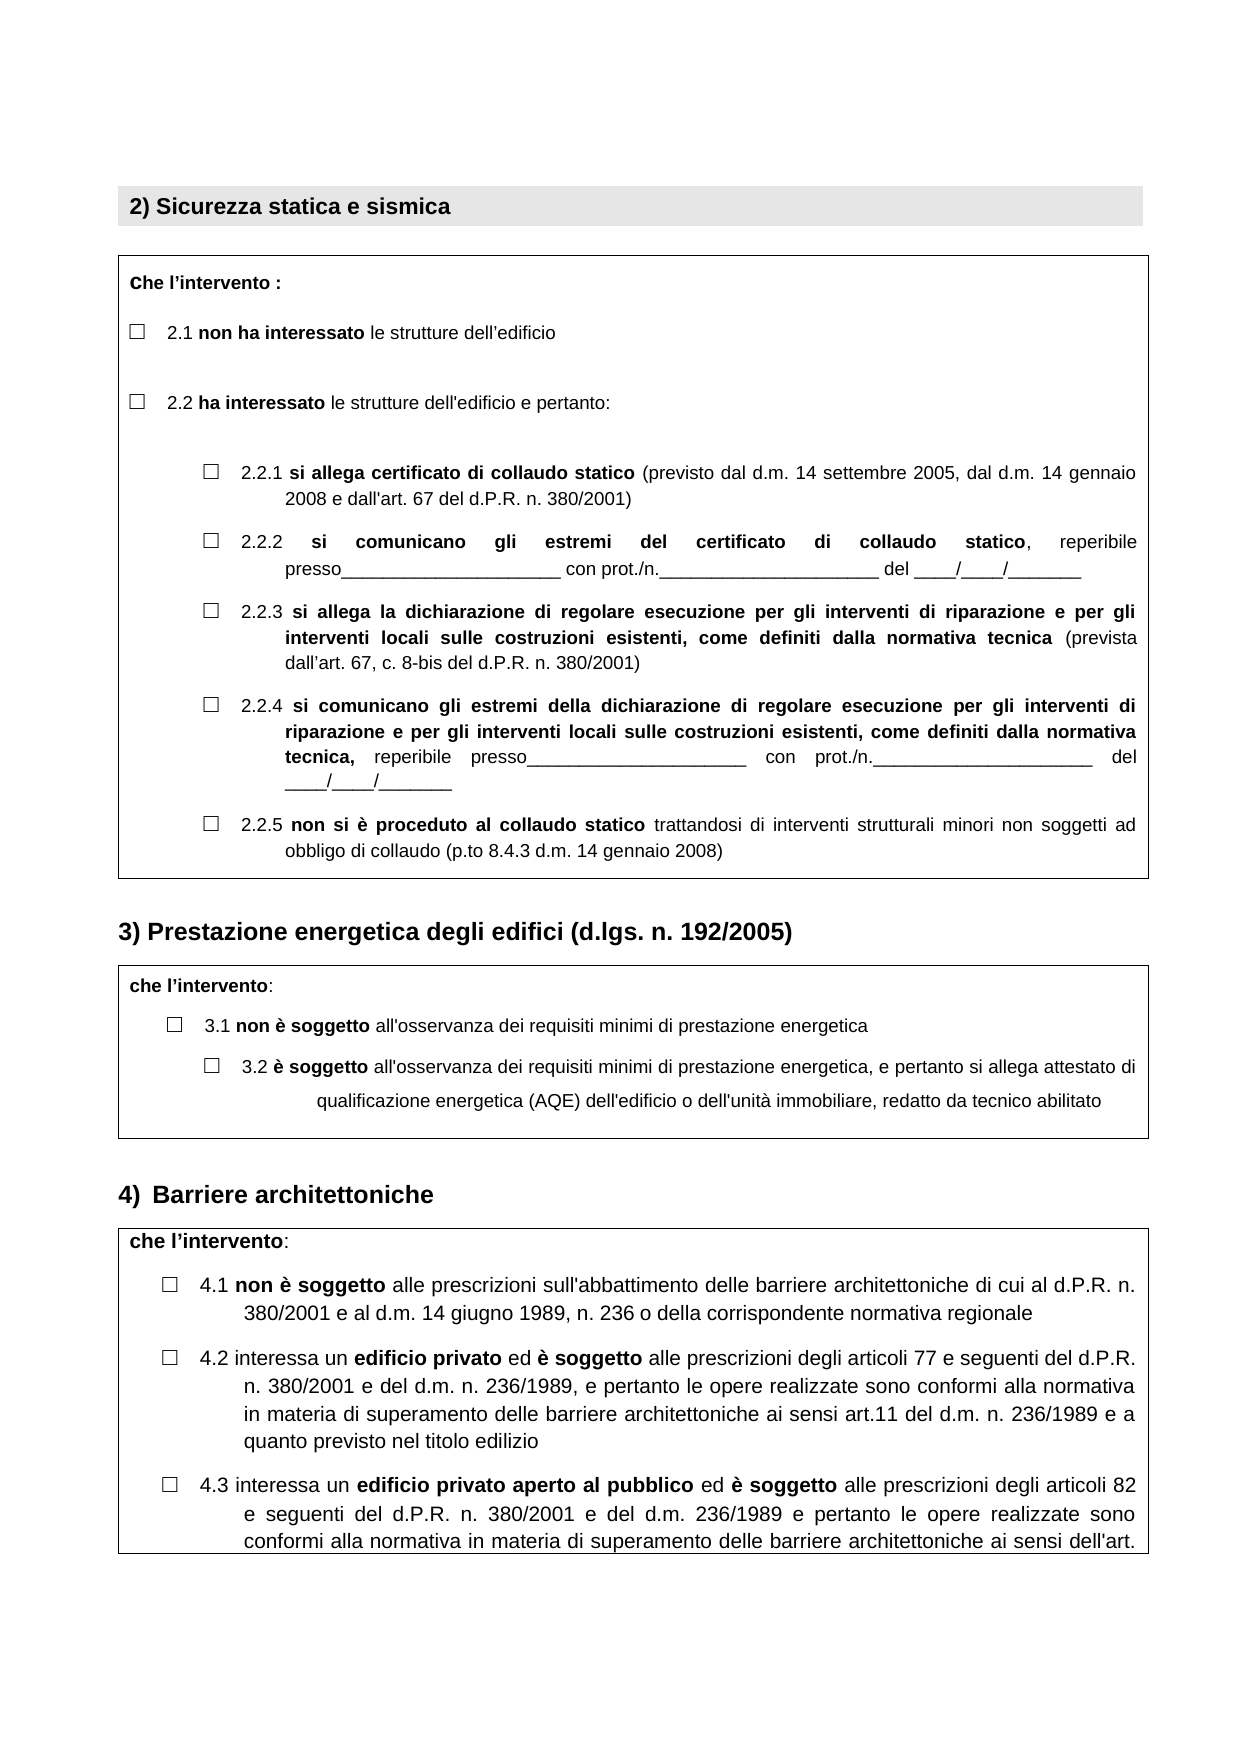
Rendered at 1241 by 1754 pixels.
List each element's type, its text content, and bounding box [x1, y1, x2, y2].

text 4) Barriere architettoniche [118, 1180, 1122, 1209]
table_header che l’intervento: 3.1 non è soggetto all'osservanza dei requisiti minimi di prestazione energetica 3.2 è soggetto all'osservanza dei requisiti minimi di prestazione energetica, e pertanto si allega attestato di qualificazione energetica (AQE) dell'edificio o dell'unità immobiliare, redatto da tecnico abilitato [119, 966, 1148, 1138]
table_header 2) Sicurezza statica e sismica [118, 186, 1143, 226]
text 3) Prestazione energetica degli edifici (d.lgs. n. 192/2005) [118, 917, 1122, 946]
table_header che l’intervento: 4.1 non è soggetto alle prescrizioni sull'abbattimento delle barriere architettoniche di cui al d.P.R. n. 380/2001 e al d.m. 14 giugno 1989, n. 236 o della corrispondente normativa regionale 4.2 interessa un edificio privato ed è soggetto alle prescrizioni degli articoli 77 e seguenti del d.P.R. n. 380/2001 e del d.m. n. 236/1989, e pertanto le opere realizzate sono conformi alla normativa in materia di superamento delle barriere architettoniche ai sensi art.11 del d.m. n. 236/1989 e a quanto previsto nel titolo edilizio 4.3 interessa un edificio privato aperto al pubblico ed è soggetto alle prescrizioni degli articoli 82 e seguenti del d.P.R. n. 380/2001 e del d.m. 236/1989 e pertanto le opere realizzate sono conformi alla normativa in materia di superamento delle barriere architettoniche ai sensi dell'art. [119, 1229, 1148, 1553]
table_header che l’intervento : 2.1 non ha interessato le strutture dell’edificio 2.2 ha interessato le strutture dell'edificio e pertanto: 2.2.1 si allega certificato di collaudo statico (previsto dal d.m. 14 settembre 2005, dal d.m. 14 gennaio 2008 e dall'art. 67 del d.P.R. n. 380/2001) 2.2.2 si comunicano gli estremi del certificato di collaudo statico, reperibile presso_____________________ con prot./n._____________________ del ____/____/_______ 2.2.3 si allega la dichiarazione di regolare esecuzione per gli interventi di riparazione e per gli interventi locali sulle costruzioni esistenti, come definiti dalla normativa tecnica (prevista dall’art. 67, c. 8-bis del d.P.R. n. 380/2001) 2.2.4 si comunicano gli estremi della dichiarazione di regolare esecuzione per gli interventi di riparazione e per gli interventi locali sulle costruzioni esistenti, come definiti dalla normativa tecnica, reperibile presso_____________________ con prot./n._____________________ del ____/____/_______ 2.2.5 non si è proceduto al collaudo statico trattandosi di interventi strutturali minori non soggetti ad obbligo di collaudo (p.to 8.4.3 d.m. 14 gennaio 2008) [119, 256, 1148, 878]
